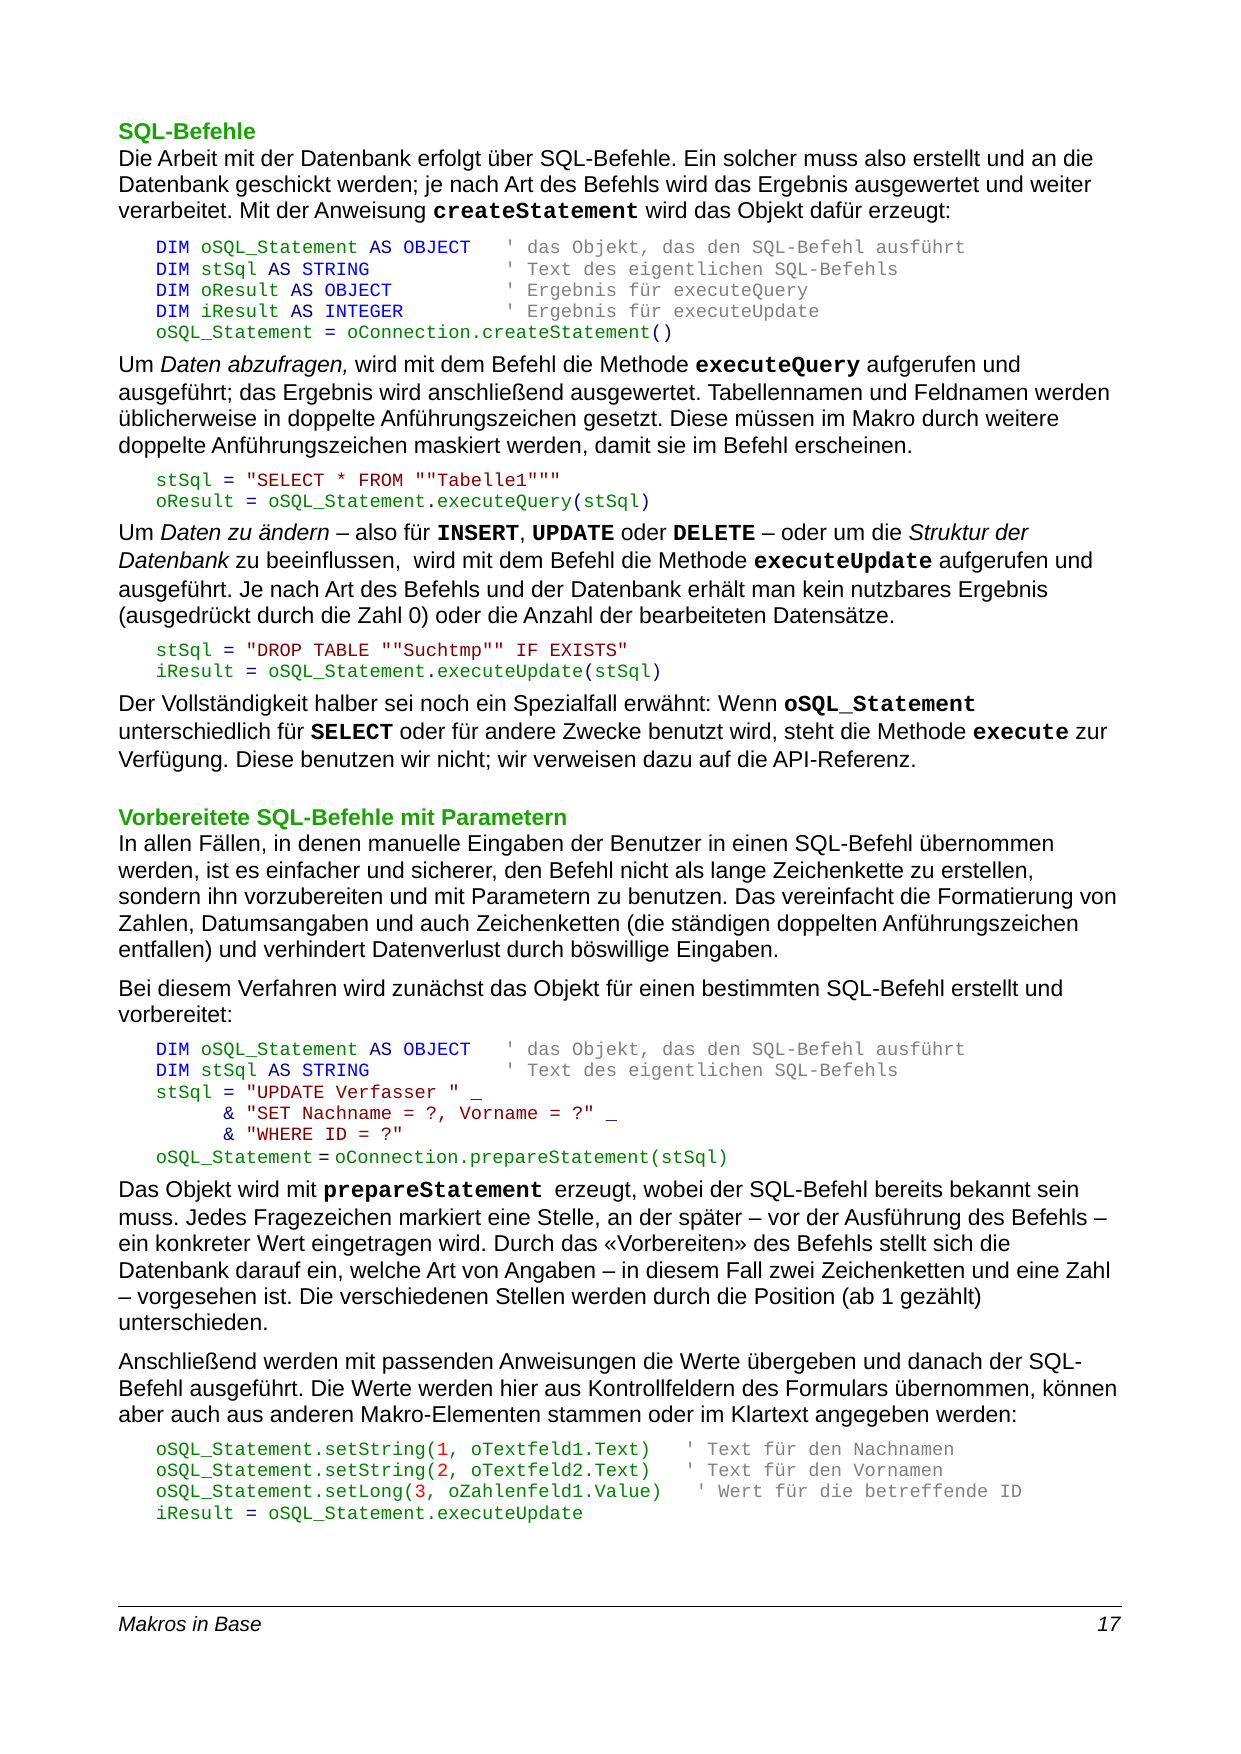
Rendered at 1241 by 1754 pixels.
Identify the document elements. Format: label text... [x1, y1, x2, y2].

text stSql = "SELECT * FROM ""Tabelle1""" [156, 470, 1122, 492]
text iResult = oSQL_Statement.executeUpdate(stSql) [156, 662, 1122, 683]
text stSql = "DROP TABLE ""Suchtmp"" IF EXISTS" [156, 641, 1122, 662]
text stSql = "UPDATE Verfasser " _ [156, 1082, 1122, 1104]
text oSQL_Statement.setString(1, oTextfeld1.Text) ' Text für den Nachnamen [156, 1440, 1122, 1461]
text Die Arbeit mit der Datenbank erfolgt über SQL-Befehle. Ein solcher muss also erstellt und an die Datenbank geschickt werden; je nach Art des Befehls wird das Ergebnis ausgewertet und weiter verarbeitet. Mit der Anweisung createStatement wird das Objekt dafür erzeugt: [118, 144, 1122, 226]
text iResult = oSQL_Statement.executeUpdate [156, 1503, 1122, 1525]
text DIM oSQL_Statement AS OBJECT ' das Objekt, das den SQL-Befehl ausführt [156, 238, 1122, 259]
text DIM oResult AS OBJECT ' Ergebnis für executeQuery [156, 281, 1122, 302]
text DIM stSql AS STRING ' Text des eigentlichen SQL-Befehls [156, 1061, 1122, 1082]
text Das Objekt wird mit prepareStatement erzeugt, wobei der SQL-Befehl bereits bekannt sein muss. Jedes Fragezeichen markiert eine Stelle, an der später – vor der Ausführung des Befehls – ein konkreter Wert eingetragen wird. Durch das «Vorbereiten» des Befehls stellt sich die Datenbank darauf ein, welche Art von Angaben – in diesem Fall zwei Zeichenketten und eine Zahl – vorgesehen ist. Die verschiedenen Stellen werden durch die Position (ab 1 gezählt) unterschieden. [118, 1176, 1122, 1336]
text oSQL_Statement.setLong(3, oZahlenfeld1.Value) ' Wert für die betreffende ID [156, 1482, 1122, 1503]
subtitle SQL-Befehle [118, 118, 1122, 144]
text DIM iResult AS INTEGER ' Ergebnis für executeUpdate [156, 302, 1122, 323]
text oResult = oSQL_Statement.executeQuery(stSql) [156, 492, 1122, 513]
subtitle Vorbereitete SQL-Befehle mit Parametern [118, 804, 1122, 830]
text oSQL_Statement = oConnection.prepareStatement(stSql) [156, 1146, 1122, 1169]
text Bei diesem Verfahren wird zunächst das Objekt für einen bestimmten SQL-Befehl erstellt und vorbereitet: [118, 975, 1122, 1027]
text oSQL_Statement.setString(2, oTextfeld2.Text) ' Text für den Vornamen [156, 1461, 1122, 1482]
text oSQL_Statement = oConnection.createStatement() [156, 323, 1122, 344]
text & "WHERE ID = ?" [156, 1125, 1122, 1146]
text DIM oSQL_Statement AS OBJECT ' das Objekt, das den SQL-Befehl ausführt [156, 1040, 1122, 1061]
text In allen Fällen, in denen manuelle Eingaben der Benutzer in einen SQL-Befehl übernommen werden, ist es einfacher und sicherer, den Befehl nicht als lange Zeichenkette zu erstellen, sondern ihn vorzubereiten und mit Parametern zu benutzen. Das vereinfacht die Formatierung von Zahlen, Datumsangaben und auch Zeichenketten (die ständigen doppelten Anführungszeichen entfallen) und verhindert Datenverlust durch böswillige Eingaben. [118, 830, 1122, 962]
text & "SET Nachname = ?, Vorname = ?" _ [156, 1104, 1122, 1125]
text DIM stSql AS STRING ' Text des eigentlichen SQL-Befehls [156, 259, 1122, 281]
text Anschließend werden mit passenden Anweisungen die Werte übergeben und danach der SQL-Befehl ausgeführt. Die Werte werden hier aus Kontrollfeldern des Formulars übernommen, können aber auch aus anderen Makro-Elementen stammen oder im Klartext angegeben werden: [118, 1348, 1122, 1427]
text Der Vollständigkeit halber sei noch ein Spezialfall erwähnt: Wenn oSQL_Statement unterschiedlich für SELECT oder für andere Zwecke benutzt wird, steht die Methode execute zur Verfügung. Diese benutzen wir nicht; wir verweisen dazu auf die API-Referenz. [118, 690, 1122, 773]
text Um Daten abzufragen, wird mit dem Befehl die Methode executeQuery aufgerufen und ausgeführt; das Ergebnis wird anschließend ausgewertet. Tabellennamen und Feldnamen werden üblicherweise in doppelte Anführungszeichen gesetzt. Diese müssen im Makro durch weitere doppelte Anführungszeichen maskiert werden, damit sie im Befehl erscheinen. [118, 351, 1122, 458]
text Um Daten zu ändern – also für INSERT, UPDATE oder DELETE – oder um die Struktur der Datenbank zu beeinflussen, wird mit dem Befehl die Methode executeUpdate aufgerufen und ausgeführt. Je nach Art des Befehls und der Datenbank erhält man kein nutzbares Ergebnis (ausgedrückt durch die Zahl 0) oder die Anzahl der bearbeiteten Datensätze. [118, 519, 1122, 628]
